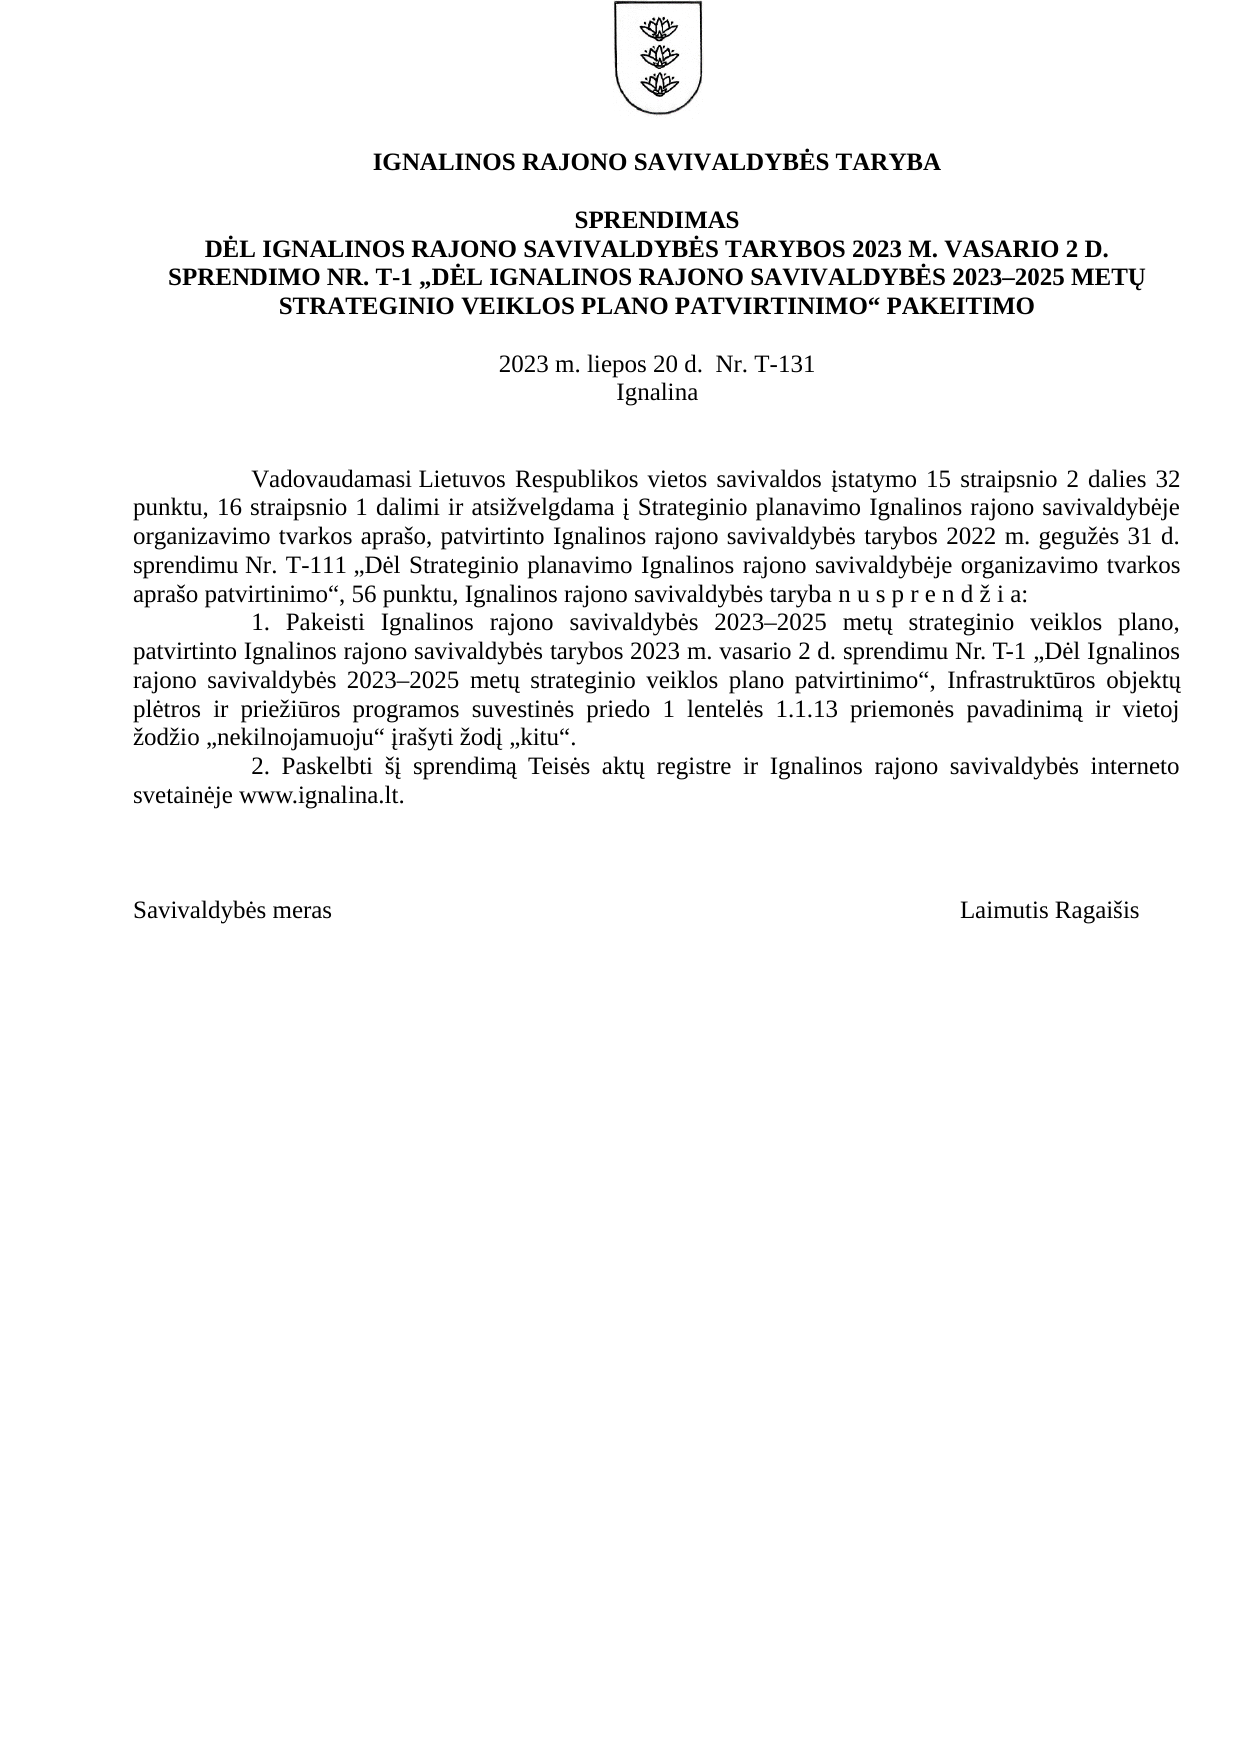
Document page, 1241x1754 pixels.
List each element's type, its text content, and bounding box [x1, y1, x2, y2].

text 2. Paskelbti šį sprendimą Teisės aktų registre ir Ignalinos rajono savivaldybės interneto svetainėje www.ignalina.lt. [133, 751, 1181, 809]
text DĖL IGNALINOS RAJONO SAVIVALDYBĖS TARYBOS 2023 M. VASARIO 2 D. SPRENDIMO NR. T-1 „DĖL IGNALINOS RAJONO SAVIVALDYBĖS 2023–2025 METŲ STRATEGINIO VEIKLOS PLANO PATVIRTINIMO“ PAKEITIMO [133, 234, 1181, 320]
text Vadovaudamasi Lietuvos Respublikos vietos savivaldos įstatymo 15 straipsnio 2 dalies 32 punktu, 16 straipsnio 1 dalimi ir atsižvelgdama į Strateginio planavimo Ignalinos rajono savivaldybėje organizavimo tvarkos aprašo, patvirtinto Ignalinos rajono savivaldybės tarybos 2022 m. gegužės 31 d. sprendimu Nr. T-111 „Dėl Strateginio planavimo Ignalinos rajono savivaldybėje organizavimo tvarkos aprašo patvirtinimo“, 56 punktu, Ignalinos rajono savivaldybės taryba n u s p r e n d ž i a: [133, 464, 1181, 607]
text Savivaldybės meras Laimutis Ragaišis [133, 895, 1181, 924]
text Ignalina [133, 377, 1181, 406]
text IGNALINOS RAJONO SAVIVALDYBĖS TARYBA [133, 147, 1181, 176]
text 2023 m. liepos 20 d. Nr. T-131 [133, 349, 1181, 377]
text 1. Pakeisti Ignalinos rajono savivaldybės 2023–2025 metų strateginio veiklos plano, patvirtinto Ignalinos rajono savivaldybės tarybos 2023 m. vasario 2 d. sprendimu Nr. T-1 „Dėl Ignalinos rajono savivaldybės 2023–2025 metų strateginio veiklos plano patvirtinimo“, Infrastruktūros objektų plėtros ir priežiūros programos suvestinės priedo 1 lentelės 1.1.13 priemonės pavadinimą ir vietoj žodžio „nekilnojamuoju“ įrašyti žodį „kitu“. [133, 607, 1181, 751]
text SPRENDIMAS [133, 205, 1181, 234]
